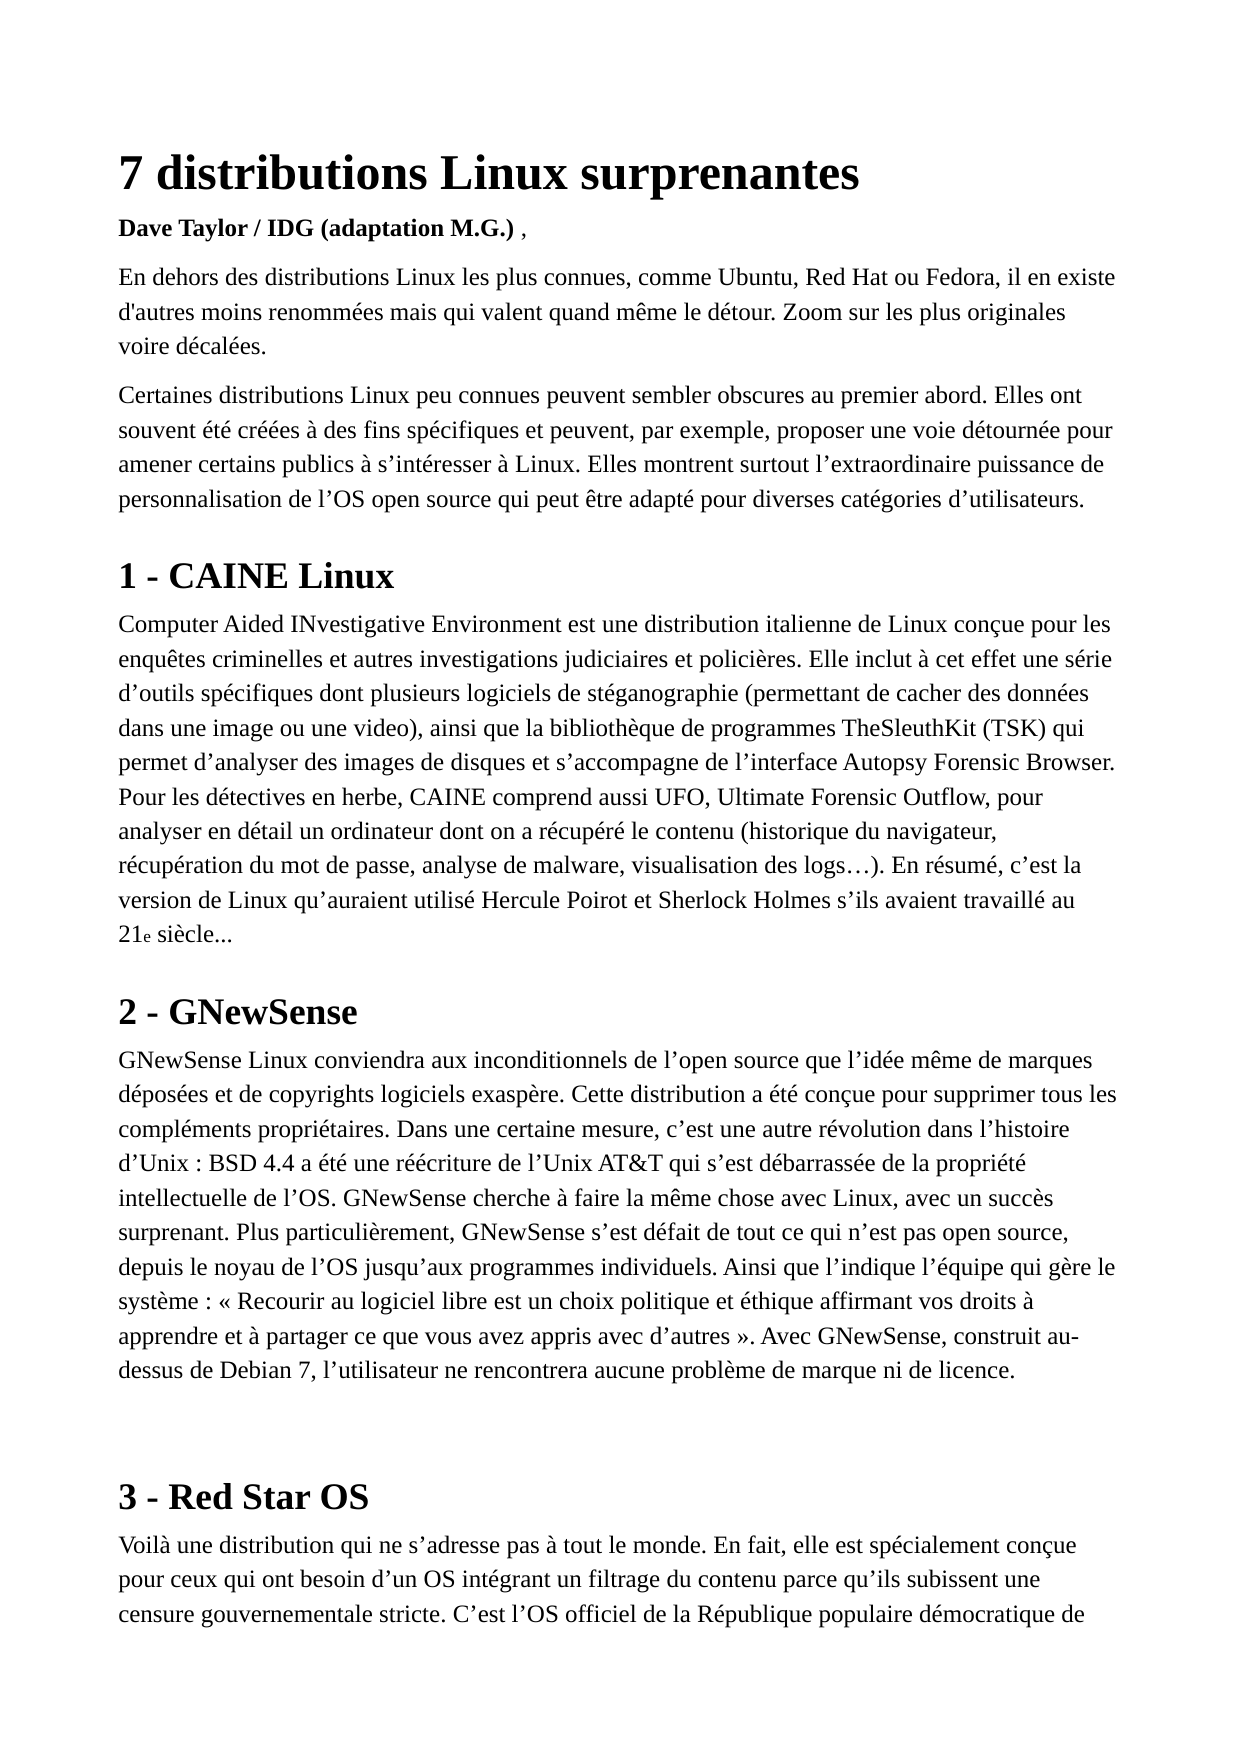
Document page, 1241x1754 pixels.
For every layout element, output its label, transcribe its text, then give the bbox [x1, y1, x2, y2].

text Voilà une distribution qui ne s’adresse pas à tout le monde. En fait, elle est spécialement conçue pour ceux qui ont besoin d’un OS intégrant un filtrage du contenu parce qu’ils subissent une censure gouvernementale stricte. C’est l’OS officiel de la République populaire démocratique de [118, 1530, 1122, 1628]
subtitle 1 - CAINE Linux [118, 553, 1122, 597]
subtitle 2 - GNewSense [118, 989, 1122, 1032]
text En dehors des distributions Linux les plus connues, comme Ubuntu, Red Hat ou Fedora, il en existe d'autres moins renommées mais qui valent quand même le détour. Zoom sur les plus originales voire décalées. [118, 262, 1122, 360]
text GNewSense Linux conviendra aux inconditionnels de l’open source que l’idée même de marques déposées et de copyrights logiciels exaspère. Cette distribution a été conçue pour supprimer tous les compléments propriétaires. Dans une certaine mesure, c’est une autre révolution dans l’histoire d’Unix : BSD 4.4 a été une réécriture de l’Unix AT&T qui s’est débarrassée de la propriété intellectuelle de l’OS. GNewSense cherche à faire la même chose avec Linux, avec un succès surprenant. Plus particulièrement, GNewSense s’est défait de tout ce qui n’est pas open source, depuis le noyau de l’OS jusqu’aux programmes individuels. Ainsi que l’indique l’équipe qui gère le système : « Recourir au logiciel libre est un choix politique et éthique affirmant vos droits à apprendre et à partager ce que vous avez appris avec d’autres ». Avec GNewSense, construit au-dessus de Debian 7, l’utilisateur ne rencontrera aucune problème de marque ni de licence. [118, 1045, 1122, 1384]
text Dave Taylor / IDG (adaptation M.G.) , [118, 213, 1122, 242]
text Computer Aided INvestigative Environment est une distribution italienne de Linux conçue pour les enquêtes criminelles et autres investigations judiciaires et policières. Elle inclut à cet effet une série d’outils spécifiques dont plusieurs logiciels de stéganographie (permettant de cacher des données dans une image ou une video), ainsi que la bibliothèque de programmes TheSleuthKit (TSK) qui permet d’analyser des images de disques et s’accompagne de l’interface Autopsy Forensic Browser. Pour les détectives en herbe, CAINE comprend aussi UFO, Ultimate Forensic Outflow, pour analyser en détail un ordinateur dont on a récupéré le contenu (historique du navigateur, récupération du mot de passe, analyse de malware, visualisation des logs…). En résumé, c’est la version de Linux qu’auraient utilisé Hercule Poirot et Sherlock Holmes s’ils avaient travaillé au 21e siècle... [118, 609, 1122, 948]
text Certaines distributions Linux peu connues peuvent sembler obscures au premier abord. Elles ont souvent été créées à des fins spécifiques et peuvent, par exemple, proposer une voie détournée pour amener certains publics à s’intéresser à Linux. Elles montrent surtout l’extraordinaire puissance de personnalisation de l’OS open source qui peut être adapté pour diverses catégories d’utilisateurs. [118, 380, 1122, 512]
subtitle 3 - Red Star OS [118, 1474, 1122, 1517]
subtitle 7 distributions Linux surprenantes [118, 143, 1122, 201]
